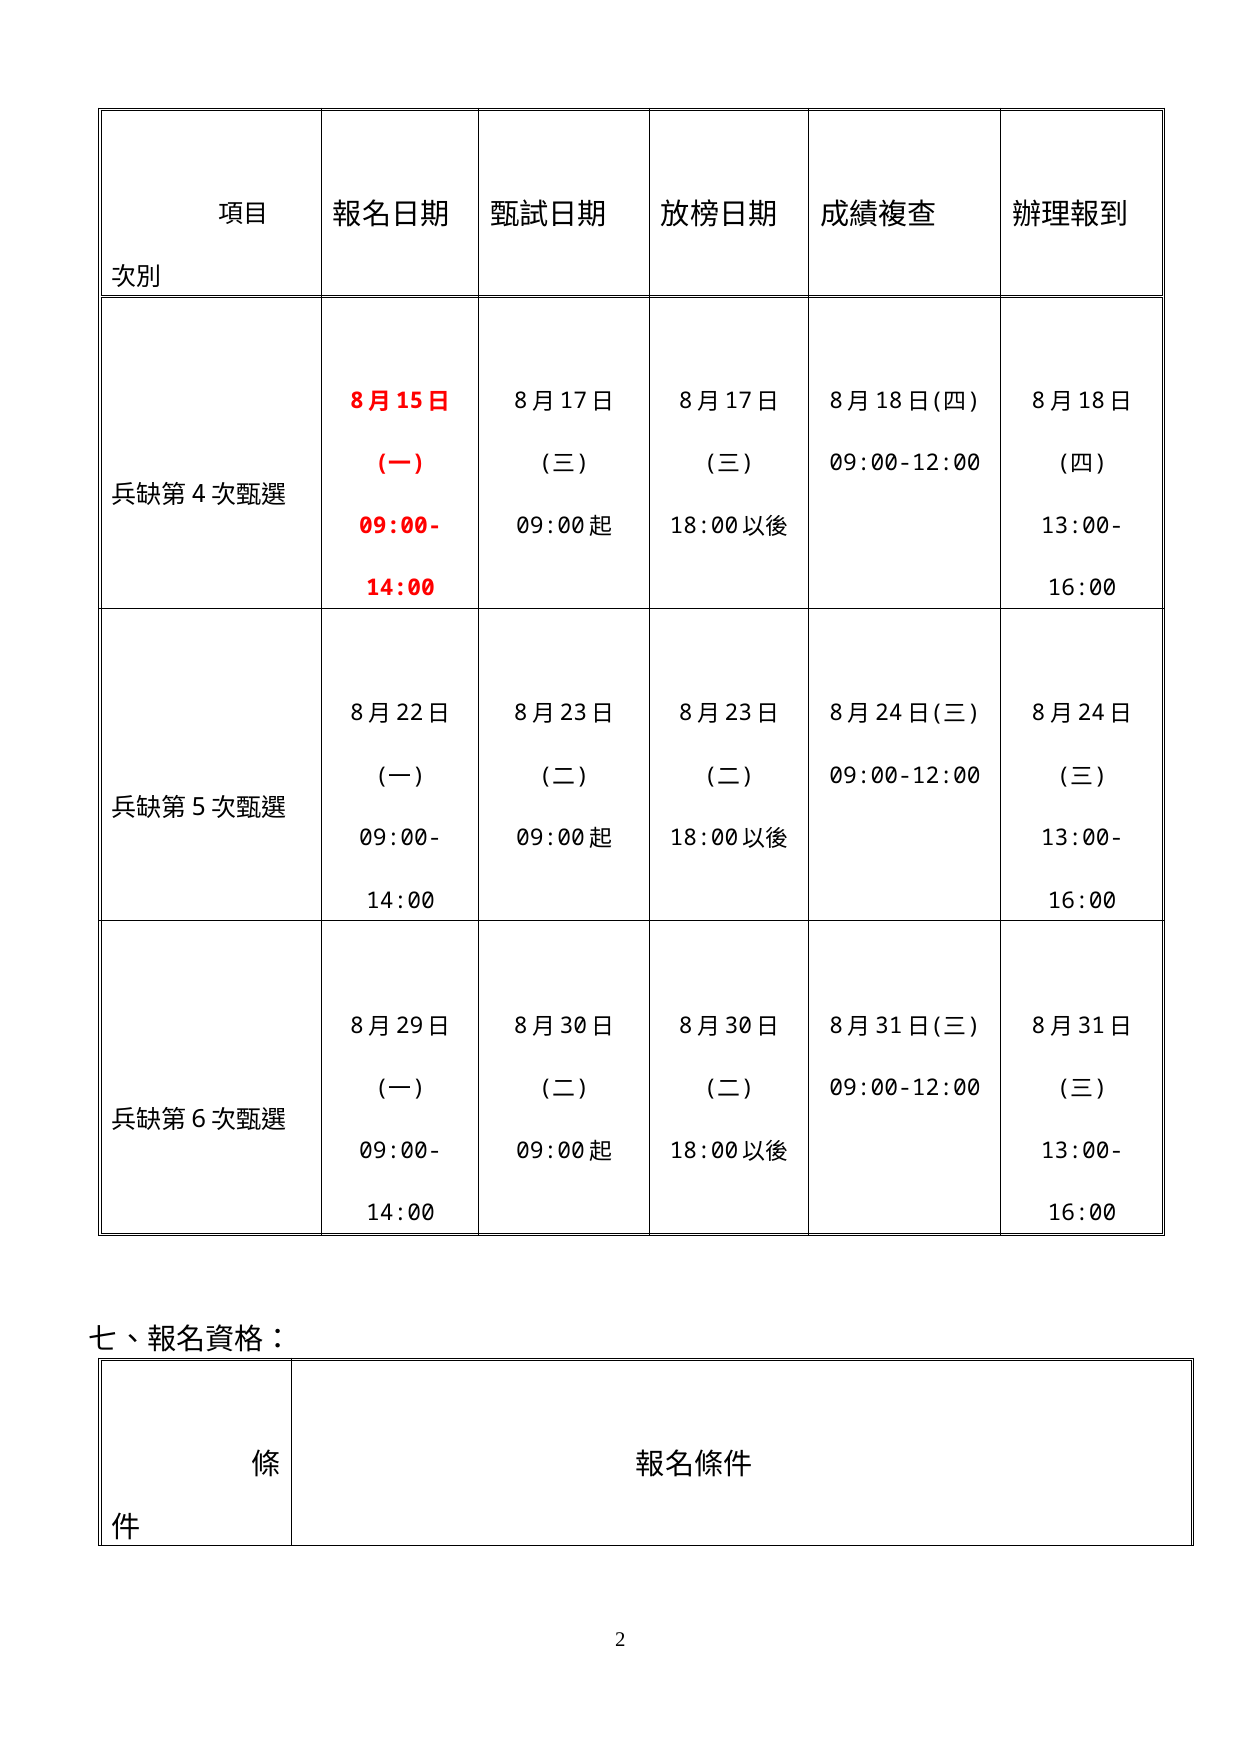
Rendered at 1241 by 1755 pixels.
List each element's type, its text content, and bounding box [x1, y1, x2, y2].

table_cell 兵缺第5次甄選 [102, 609, 321, 920]
table_cell 8月18日(四) 09:00-12:00 [809, 298, 1000, 608]
table_cell 8月31日(三) 09:00-12:00 [809, 921, 1000, 1233]
table_header 成績複查 [809, 111, 1000, 295]
table_header 條件 [102, 1361, 291, 1545]
table_cell 8月31日(三) 13:00-16:00 [1001, 921, 1162, 1233]
table_cell 8月17日(三) 18:00以後 [650, 298, 808, 608]
table_cell 8月23日(二) 18:00以後 [650, 609, 808, 920]
table_header 報名條件 [292, 1361, 1191, 1545]
table_header 放榜日期 [650, 111, 808, 295]
text 七、報名資格： [89, 1295, 1152, 1358]
table_cell 8月18日(四) 13:00-16:00 [1001, 298, 1162, 608]
table_cell 8月22日(一) 09:00-14:00 [322, 609, 478, 920]
table_cell 8月29日(一) 09:00-14:00 [322, 921, 478, 1233]
table_header 報名日期 [322, 111, 478, 295]
table_cell 8月24日(三) 09:00-12:00 [809, 609, 1000, 920]
table_cell 8月17日(三) 09:00起 [479, 298, 649, 608]
table_header 項目 次別 [102, 111, 321, 295]
table_cell 兵缺第4次甄選 [102, 298, 321, 608]
table_header 甄試日期 [479, 111, 649, 295]
table_cell 8月30日(二) 18:00以後 [650, 921, 808, 1233]
table_cell 8月30日(二) 09:00起 [479, 921, 649, 1233]
table_cell 8月23日(二) 09:00起 [479, 609, 649, 920]
table_cell 8月24日(三) 13:00-16:00 [1001, 609, 1162, 920]
table_header 辦理報到 [1001, 111, 1162, 295]
table_cell 8月15日(一) 09:00-14:00 [322, 298, 478, 608]
table_cell 兵缺第6次甄選 [102, 921, 321, 1233]
